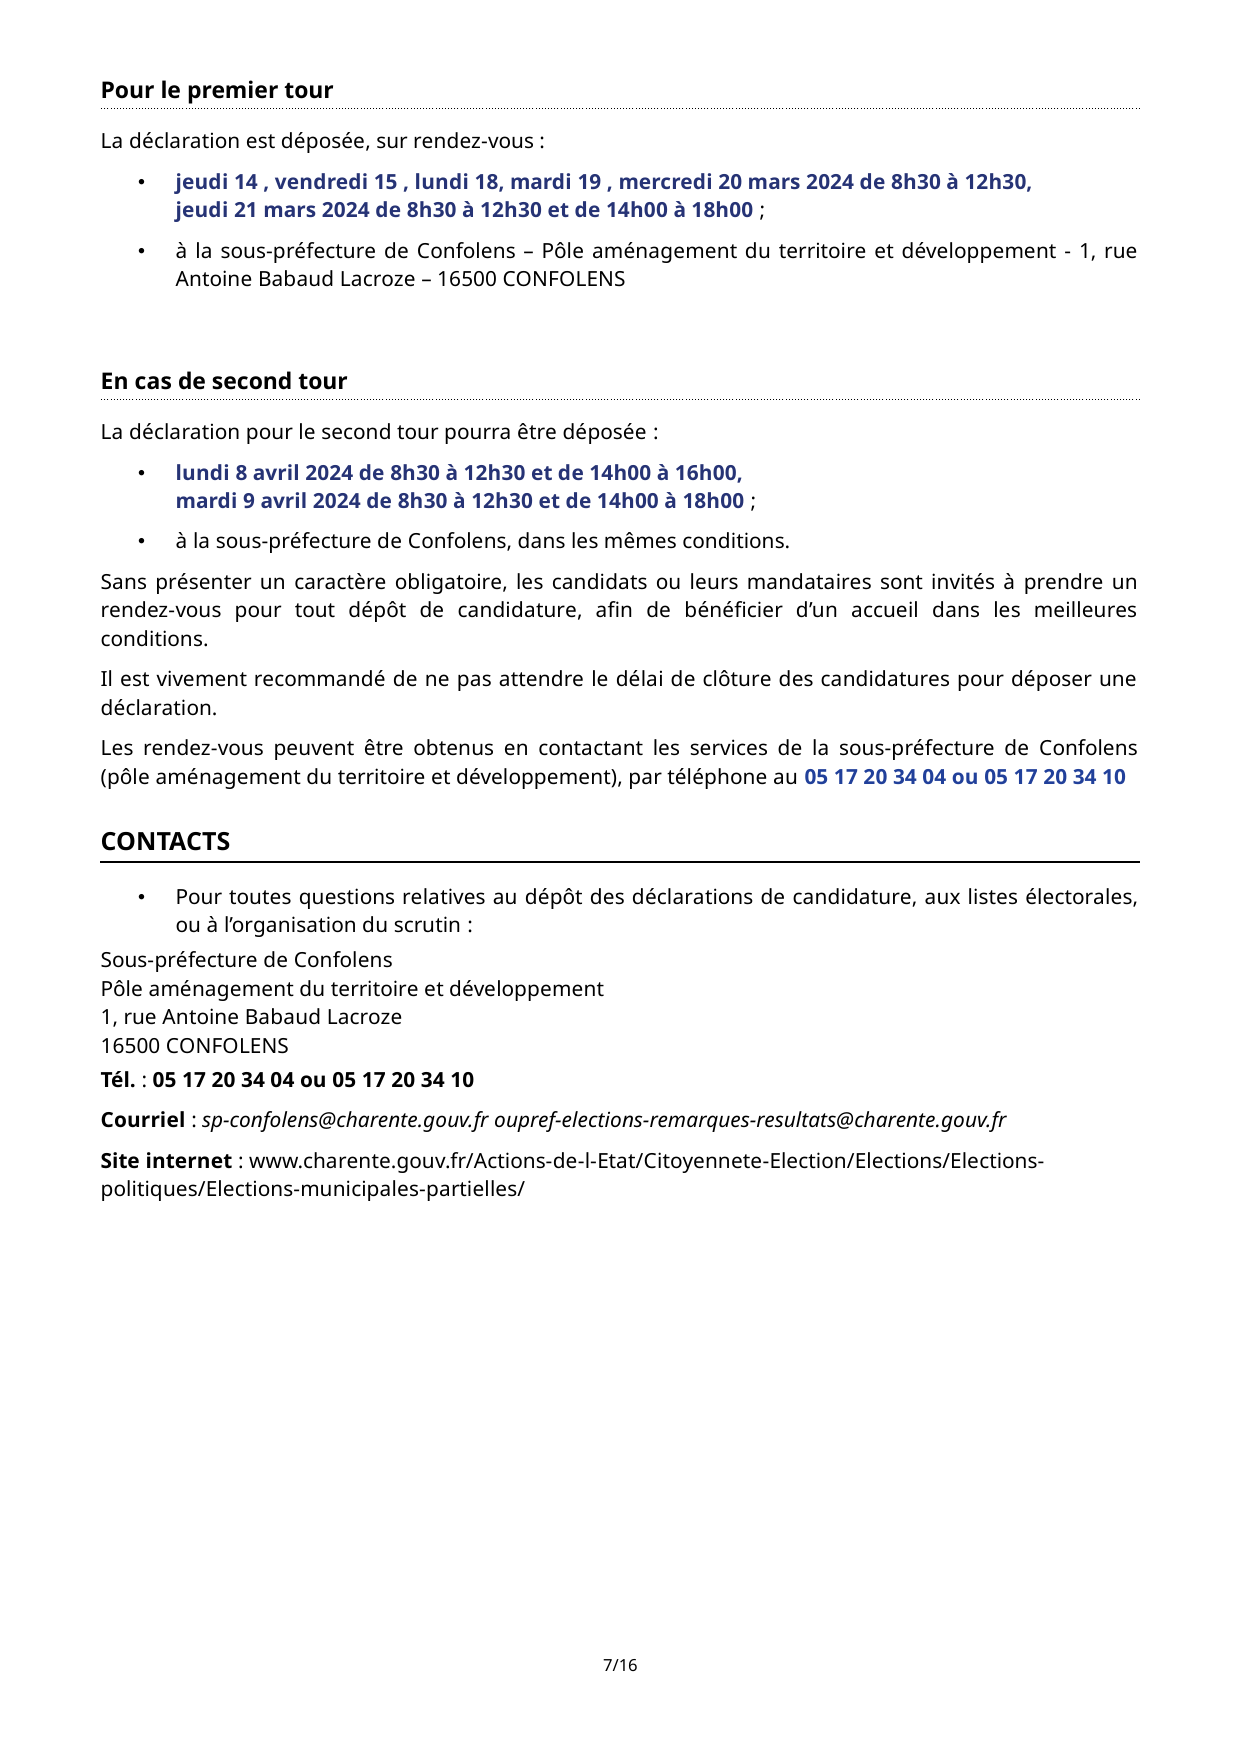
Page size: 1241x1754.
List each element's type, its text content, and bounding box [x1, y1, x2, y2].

text 16500 CONFOLENS [100, 1031, 1140, 1059]
list à la sous-préfecture de Confolens, dans les mêmes conditions. [138, 526, 1140, 555]
text 1, rue Antoine Babaud Lacroze [100, 1002, 1140, 1031]
list jeudi 14 , vendredi 15 , lundi 18, mardi 19 , mercredi 20 mars 2024 de 8h30 à 12h30, jeudi 21 mars 2024 de 8h30 à 12h30 et de 14h00 à 18h00 ; [138, 167, 1140, 224]
text Sous-préfecture de Confolens [100, 945, 1140, 973]
subtitle CONTACTS [100, 821, 1140, 861]
subtitle Pour le premier tour [100, 71, 1140, 108]
text Il est vivement recommandé de ne pas attendre le délai de clôture des candidatures pour déposer une déclaration. [100, 664, 1140, 721]
text La déclaration est déposée, sur rendez-vous : [100, 126, 1140, 155]
text Courriel : sp-confolens@charente.gouv.fr oupref-elections-remarques-resultats@charente.gouv.fr [100, 1105, 1140, 1134]
text Site internet : www.charente.gouv.fr/Actions-de-l-Etat/Citoyennete-Election/Elections/Elections-politiques/Elections-municipales-partielles/ [100, 1146, 1140, 1203]
text Sans présenter un caractère obligatoire, les candidats ou leurs mandataires sont invités à prendre un rendez-vous pour tout dépôt de candidature, afin de bénéficier d’un accueil dans les meilleures conditions. [100, 567, 1140, 652]
text Pôle aménagement du territoire et développement [100, 973, 1140, 1002]
list Pour toutes questions relatives au dépôt des déclarations de candidature, aux listes électorales, ou à l’organisation du scrutin : [138, 882, 1140, 939]
list à la sous-préfecture de Confolens – Pôle aménagement du territoire et développement - 1, rue Antoine Babaud Lacroze – 16500 CONFOLENS [138, 236, 1140, 293]
text La déclaration pour le second tour pourra être déposée : [100, 417, 1140, 446]
subtitle En cas de second tour [100, 362, 1140, 399]
text Tél. : 05 17 20 34 04 ou 05 17 20 34 10 [100, 1065, 1140, 1093]
list lundi 8 avril 2024 de 8h30 à 12h30 et de 14h00 à 16h00, mardi 9 avril 2024 de 8h30 à 12h30 et de 14h00 à 18h00 ; [138, 457, 1140, 514]
text Les rendez-vous peuvent être obtenus en contactant les services de la sous-préfecture de Confolens (pôle aménagement du territoire et développement), par téléphone au 05 17 20 34 04 ou 05 17 20 34 10 [100, 733, 1140, 790]
